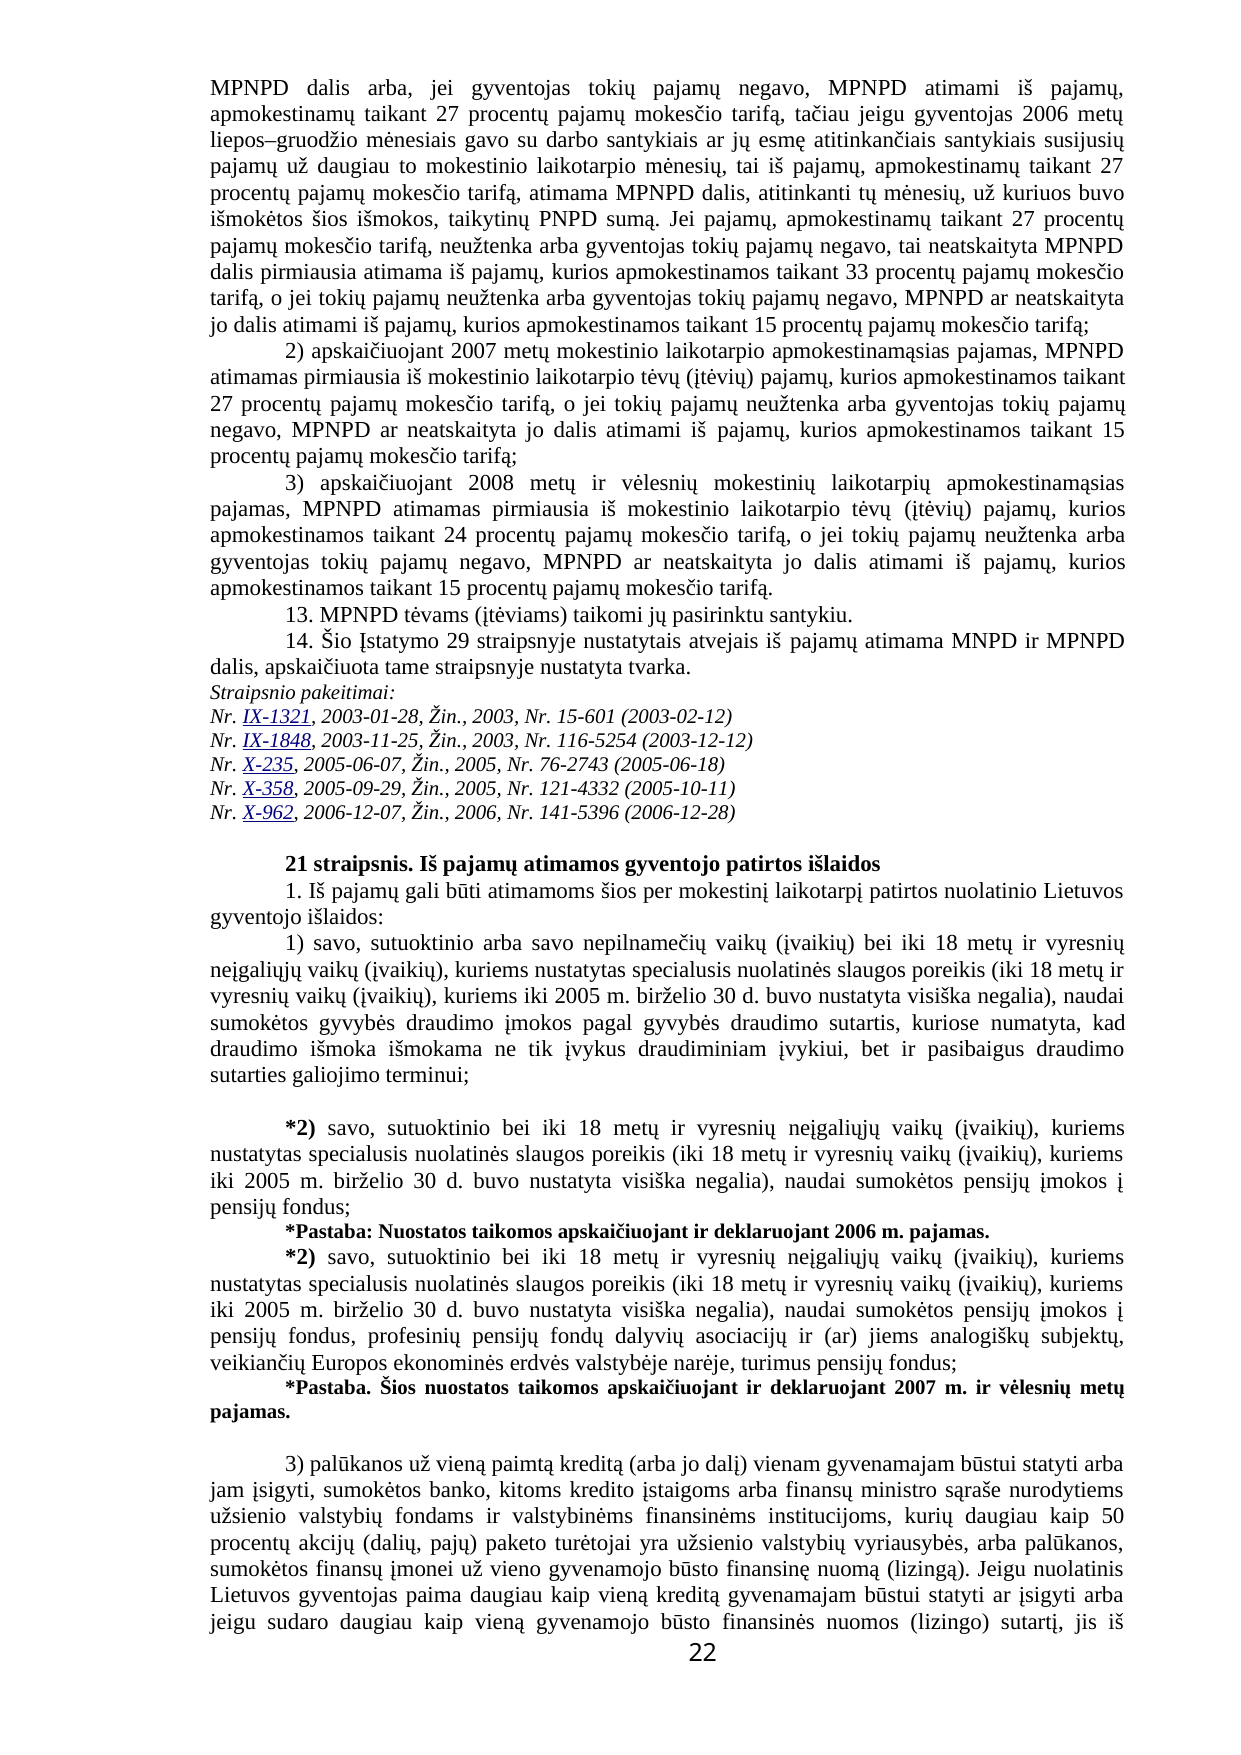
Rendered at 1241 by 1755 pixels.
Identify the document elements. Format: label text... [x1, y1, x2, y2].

text *2) savo, sutuoktinio bei iki 18 metų ir vyresnių neįgaliųjų vaikų (įvaikių), kuriems nustatytas specialusis nuolatinės slaugos poreikis (iki 18 metų ir vyresnių vaikų (įvaikių), kuriems iki 2005 m. birželio 30 d. buvo nustatyta visiška negalia), naudai sumokėtos pensijų įmokos į pensijų fondus; [210, 1114, 1126, 1219]
text 1. Iš pajamų gali būti atimamoms šios per mokestinį laikotarpį patirtos nuolatinio Lietuvos gyventojo išlaidos: [210, 877, 1126, 929]
text Nr. IX-1321, 2003-01-28, Žin., 2003, Nr. 15-601 (2003-02-12) [210, 704, 1126, 728]
text Straipsnio pakeitimai: [210, 680, 1126, 704]
text Nr. X-235, 2005-06-07, Žin., 2005, Nr. 76-2743 (2005-06-18) [210, 752, 1126, 776]
text MPNPD dalis arba, jei gyventojas tokių pajamų negavo, MPNPD atimami iš pajamų, apmokestinamų taikant 27 procentų pajamų mokesčio tarifą, tačiau jeigu gyventojas 2006 metų liepos–gruodžio mėnesiais gavo su darbo santykiais ar jų esmę atitinkančiais santykiais susijusių pajamų už daugiau to mokestinio laikotarpio mėnesių, tai iš pajamų, apmokestinamų taikant 27 procentų pajamų mokesčio tarifą, atimama MPNPD dalis, atitinkanti tų mėnesių, už kuriuos buvo išmokėtos šios išmokos, taikytinų PNPD sumą. Jei pajamų, apmokestinamų taikant 27 procentų pajamų mokesčio tarifą, neužtenka arba gyventojas tokių pajamų negavo, tai neatskaityta MPNPD dalis pirmiausia atimama iš pajamų, kurios apmokestinamos taikant 33 procentų pajamų mokesčio tarifą, o jei tokių pajamų neužtenka arba gyventojas tokių pajamų negavo, MPNPD ar neatskaityta jo dalis atimami iš pajamų, kurios apmokestinamos taikant 15 procentų pajamų mokesčio tarifą; [210, 73, 1126, 337]
text 3) apskaičiuojant 2008 metų ir vėlesnių mokestinių laikotarpių apmokestinamąsias pajamas, MPNPD atimamas pirmiausia iš mokestinio laikotarpio tėvų (įtėvių) pajamų, kurios apmokestinamos taikant 24 procentų pajamų mokesčio tarifą, o jei tokių pajamų neužtenka arba gyventojas tokių pajamų negavo, MPNPD ar neatskaityta jo dalis atimami iš pajamų, kurios apmokestinamos taikant 15 procentų pajamų mokesčio tarifą. [210, 469, 1126, 601]
text Nr. X-962, 2006-12-07, Žin., 2006, Nr. 141-5396 (2006-12-28) [210, 800, 1126, 824]
text *2) savo, sutuoktinio bei iki 18 metų ir vyresnių neįgaliųjų vaikų (įvaikių), kuriems nustatytas specialusis nuolatinės slaugos poreikis (iki 18 metų ir vyresnių vaikų (įvaikių), kuriems iki 2005 m. birželio 30 d. buvo nustatyta visiška negalia), naudai sumokėtos pensijų įmokos į pensijų fondus, profesinių pensijų fondų dalyvių asociacijų ir (ar) jiems analogiškų subjektų, veikiančių Europos ekonominės erdvės valstybėje narėje, turimus pensijų fondus; [210, 1243, 1126, 1375]
text 13. MPNPD tėvams (įtėviams) taikomi jų pasirinktu santykiu. [210, 601, 1126, 627]
text *Pastaba: Nuostatos taikomos apskaičiuojant ir deklaruojant 2006 m. pajamas. [210, 1219, 1126, 1243]
text 3) palūkanos už vieną paimtą kreditą (arba jo dalį) vienam gyvenamajam būstui statyti arba jam įsigyti, sumokėtos banko, kitoms kredito įstaigoms arba finansų ministro sąraše nurodytiems užsienio valstybių fondams ir valstybinėms finansinėms institucijoms, kurių daugiau kaip 50 procentų akcijų (dalių, pajų) paketo turėtojai yra užsienio valstybių vyriausybės, arba palūkanos, sumokėtos finansų įmonei už vieno gyvenamojo būsto finansinę nuomą (lizingą). Jeigu nuolatinis Lietuvos gyventojas paima daugiau kaip vieną kreditą gyvenamajam būstui statyti ar įsigyti arba jeigu sudaro daugiau kaip vieną gyvenamojo būsto finansinės nuomos (lizingo) sutartį, jis iš [210, 1450, 1126, 1634]
text Nr. X-358, 2005-09-29, Žin., 2005, Nr. 121-4332 (2005-10-11) [210, 776, 1126, 800]
text 21 straipsnis. Iš pajamų atimamos gyventojo patirtos išlaidos [210, 850, 1126, 877]
text 1) savo, sutuoktinio arba savo nepilnamečių vaikų (įvaikių) bei iki 18 metų ir vyresnių neįgaliųjų vaikų (įvaikių), kuriems nustatytas specialusis nuolatinės slaugos poreikis (iki 18 metų ir vyresnių vaikų (įvaikių), kuriems iki 2005 m. birželio 30 d. buvo nustatyta visiška negalia), naudai sumokėtos gyvybės draudimo įmokos pagal gyvybės draudimo sutartis, kuriose numatyta, kad draudimo išmoka išmokama ne tik įvykus draudiminiam įvykiui, bet ir pasibaigus draudimo sutarties galiojimo terminui; [210, 929, 1126, 1088]
text 14. Šio Įstatymo 29 straipsnyje nustatytais atvejais iš pajamų atimama MNPD ir MPNPD dalis, apskaičiuota tame straipsnyje nustatyta tvarka. [210, 627, 1126, 680]
text *Pastaba. Šios nuostatos taikomos apskaičiuojant ir deklaruojant 2007 m. ir vėlesnių metų pajamas. [210, 1375, 1126, 1423]
text 2) apskaičiuojant 2007 metų mokestinio laikotarpio apmokestinamąsias pajamas, MPNPD atimamas pirmiausia iš mokestinio laikotarpio tėvų (įtėvių) pajamų, kurios apmokestinamos taikant 27 procentų pajamų mokesčio tarifą, o jei tokių pajamų neužtenka arba gyventojas tokių pajamų negavo, MPNPD ar neatskaityta jo dalis atimami iš pajamų, kurios apmokestinamos taikant 15 procentų pajamų mokesčio tarifą; [210, 337, 1126, 469]
text Nr. IX-1848, 2003-11-25, Žin., 2003, Nr. 116-5254 (2003-12-12) [210, 728, 1126, 752]
